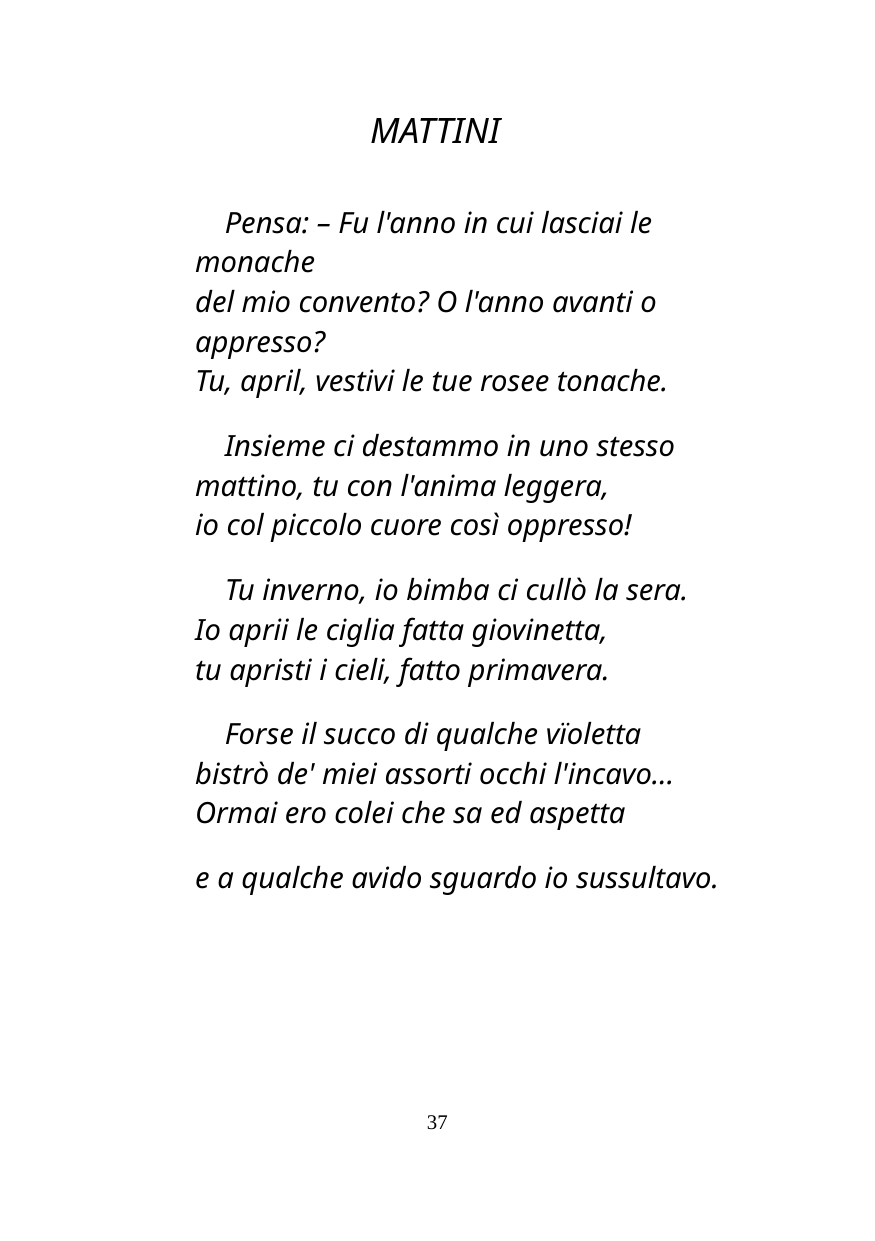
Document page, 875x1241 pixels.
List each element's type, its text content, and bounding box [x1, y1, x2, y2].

subtitle MATTINI [106, 106, 768, 154]
text Insieme ci destammo in uno stesso mattino, tu con l'anima leggera, io col piccolo cuore così oppresso! [195, 425, 768, 544]
text e a qualche avido sguardo io sussultavo. [195, 857, 768, 897]
text Forse il succo di qualche vïoletta bistrò de' miei assorti occhi l'incavo... Ormai ero colei che sa ed aspetta [195, 713, 768, 832]
text Pensa: – Fu l'anno in cui lasciai le monache del mio convento? O l'anno avanti o appresso? Tu, april, vestivi le tue rosee tonache. [195, 202, 768, 400]
text Tu inverno, io bimba ci cullò la sera. Io aprii le ciglia fatta giovinetta, tu apristi i cieli, fatto primavera. [195, 569, 768, 688]
